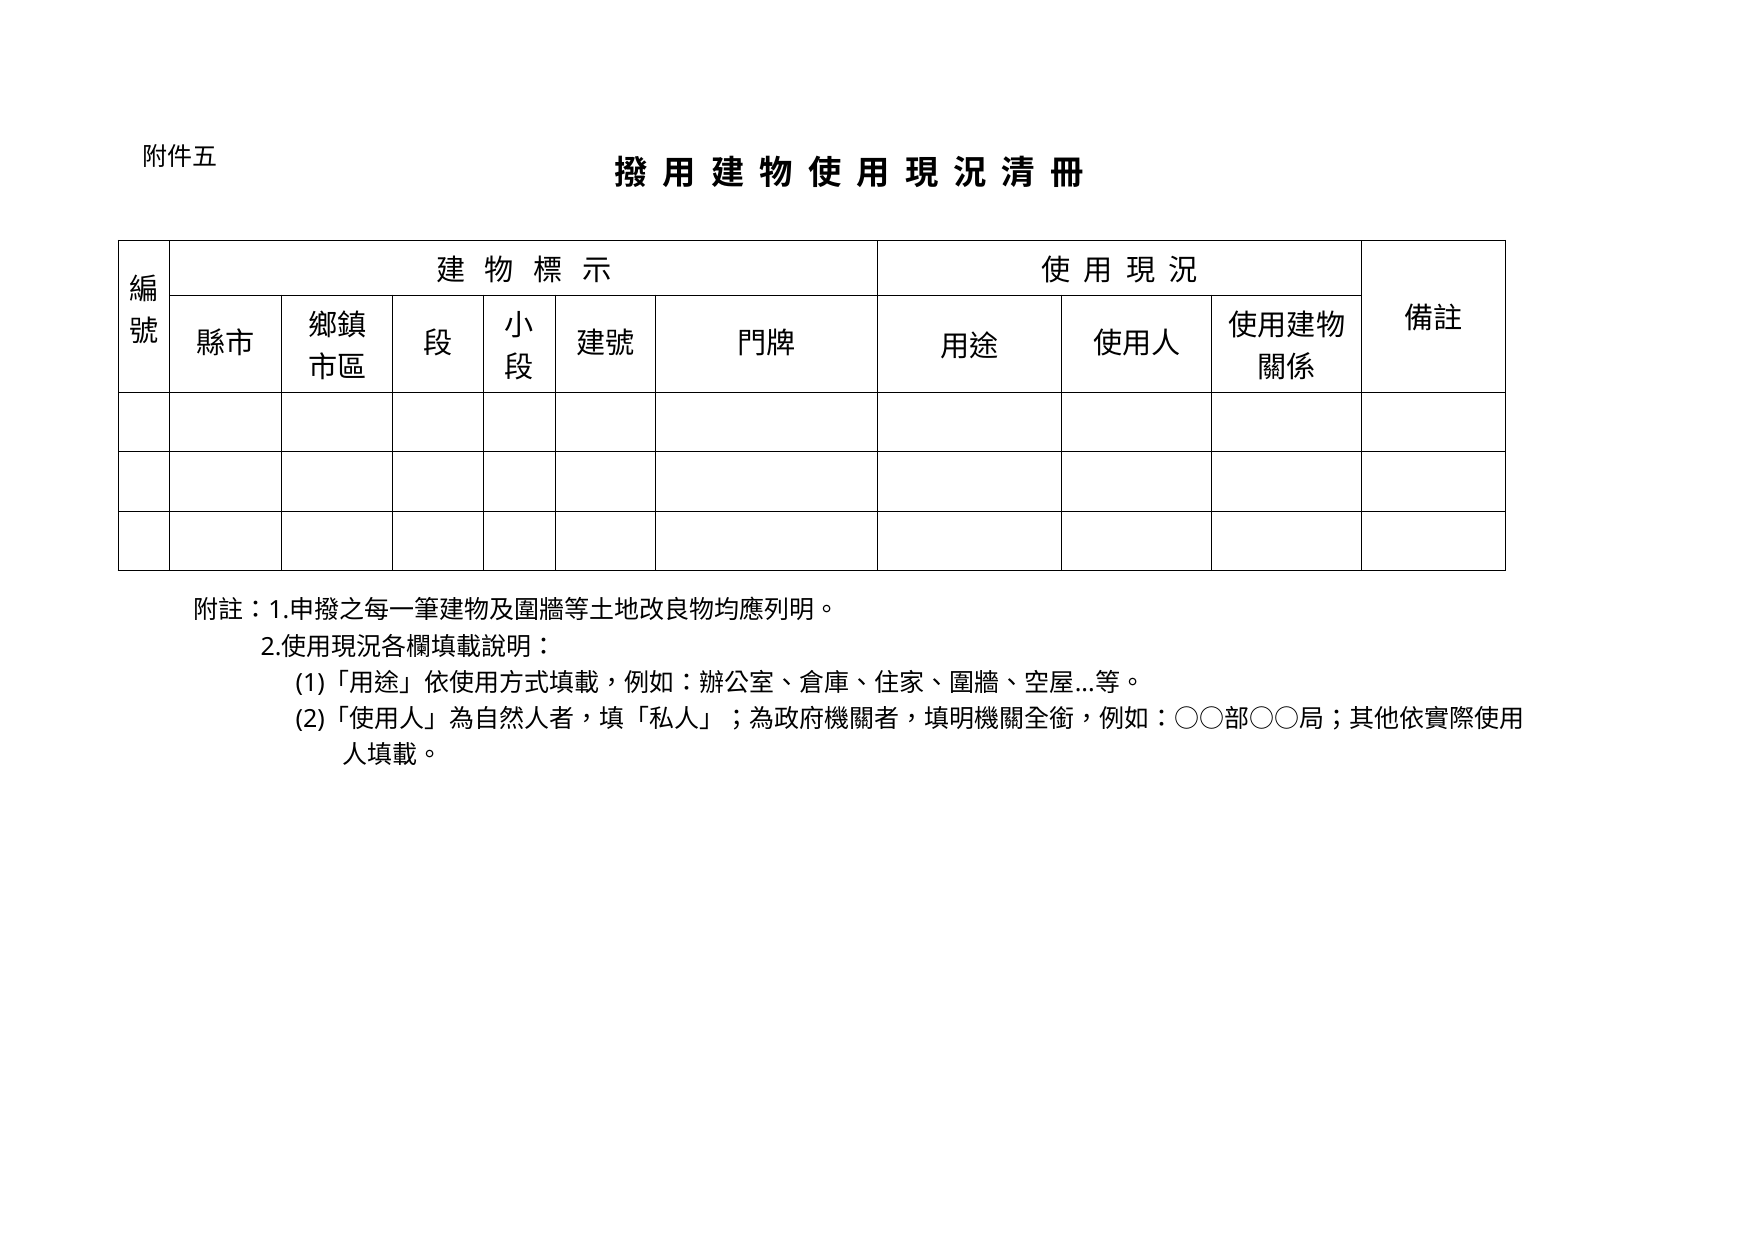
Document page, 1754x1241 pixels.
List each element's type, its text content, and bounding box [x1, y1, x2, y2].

table_cell 建號 [556, 296, 655, 392]
table_cell [170, 452, 281, 511]
table_cell 段 [393, 296, 483, 392]
text 附件五 [142, 136, 261, 173]
table_cell [484, 452, 555, 511]
table_cell 縣市 [170, 296, 281, 392]
table_cell [170, 393, 281, 451]
table_cell [282, 393, 392, 451]
text 人填載。 [342, 735, 1636, 771]
table_cell 小 段 [484, 296, 555, 392]
table_cell [393, 452, 483, 511]
table_cell [1212, 452, 1361, 511]
table_cell [1362, 452, 1505, 511]
table_cell [878, 512, 1061, 570]
table_cell [656, 393, 877, 451]
text 撥 用 建 物 使 用 現 況 清 冊 [62, 146, 1636, 194]
table_cell [393, 512, 483, 570]
table_cell [556, 452, 655, 511]
table_cell [878, 393, 1061, 451]
table_header 備註 [1362, 241, 1505, 392]
text 附註：1.申撥之每一筆建物及圍牆等土地改良物均應列明。 [193, 590, 1636, 626]
table_header 建 物 標 示 [170, 241, 877, 294]
table_cell [119, 452, 169, 511]
table_cell [1212, 512, 1361, 570]
table_cell 用途 [878, 296, 1061, 392]
table_cell [556, 393, 655, 451]
table_cell [1062, 452, 1211, 511]
table_cell [1362, 512, 1505, 570]
table_cell [1362, 393, 1505, 451]
table_cell [878, 452, 1061, 511]
table_header 編號 [119, 241, 169, 392]
table_cell [656, 512, 877, 570]
table_header 使 用 現 況 [878, 241, 1361, 294]
table_cell [656, 452, 877, 511]
table_cell [393, 393, 483, 451]
table_cell [1212, 393, 1361, 451]
table_cell [282, 512, 392, 570]
table_cell [1062, 393, 1211, 451]
table_cell [484, 393, 555, 451]
text 2.使用現況各欄填載說明： [254, 626, 1636, 662]
table_cell 使用建物關係 [1212, 296, 1361, 392]
table_cell 鄉鎮 市區 [282, 296, 392, 392]
table_cell [484, 512, 555, 570]
table_cell 門牌 [656, 296, 877, 392]
table_cell [119, 512, 169, 570]
table_cell [556, 512, 655, 570]
table_cell [1062, 512, 1211, 570]
table_cell [170, 512, 281, 570]
table_cell [119, 393, 169, 451]
table_cell [282, 452, 392, 511]
text (1)「用途」依使用方式填載，例如：辦公室、倉庫、住家、圍牆、空屋...等。 [295, 662, 1636, 698]
text (2)「使用人」為自然人者，填「私人」；為政府機關者，填明機關全銜，例如：○○部○○局；其他依實際使用 [295, 698, 1636, 735]
table_cell 使用人 [1062, 296, 1211, 392]
